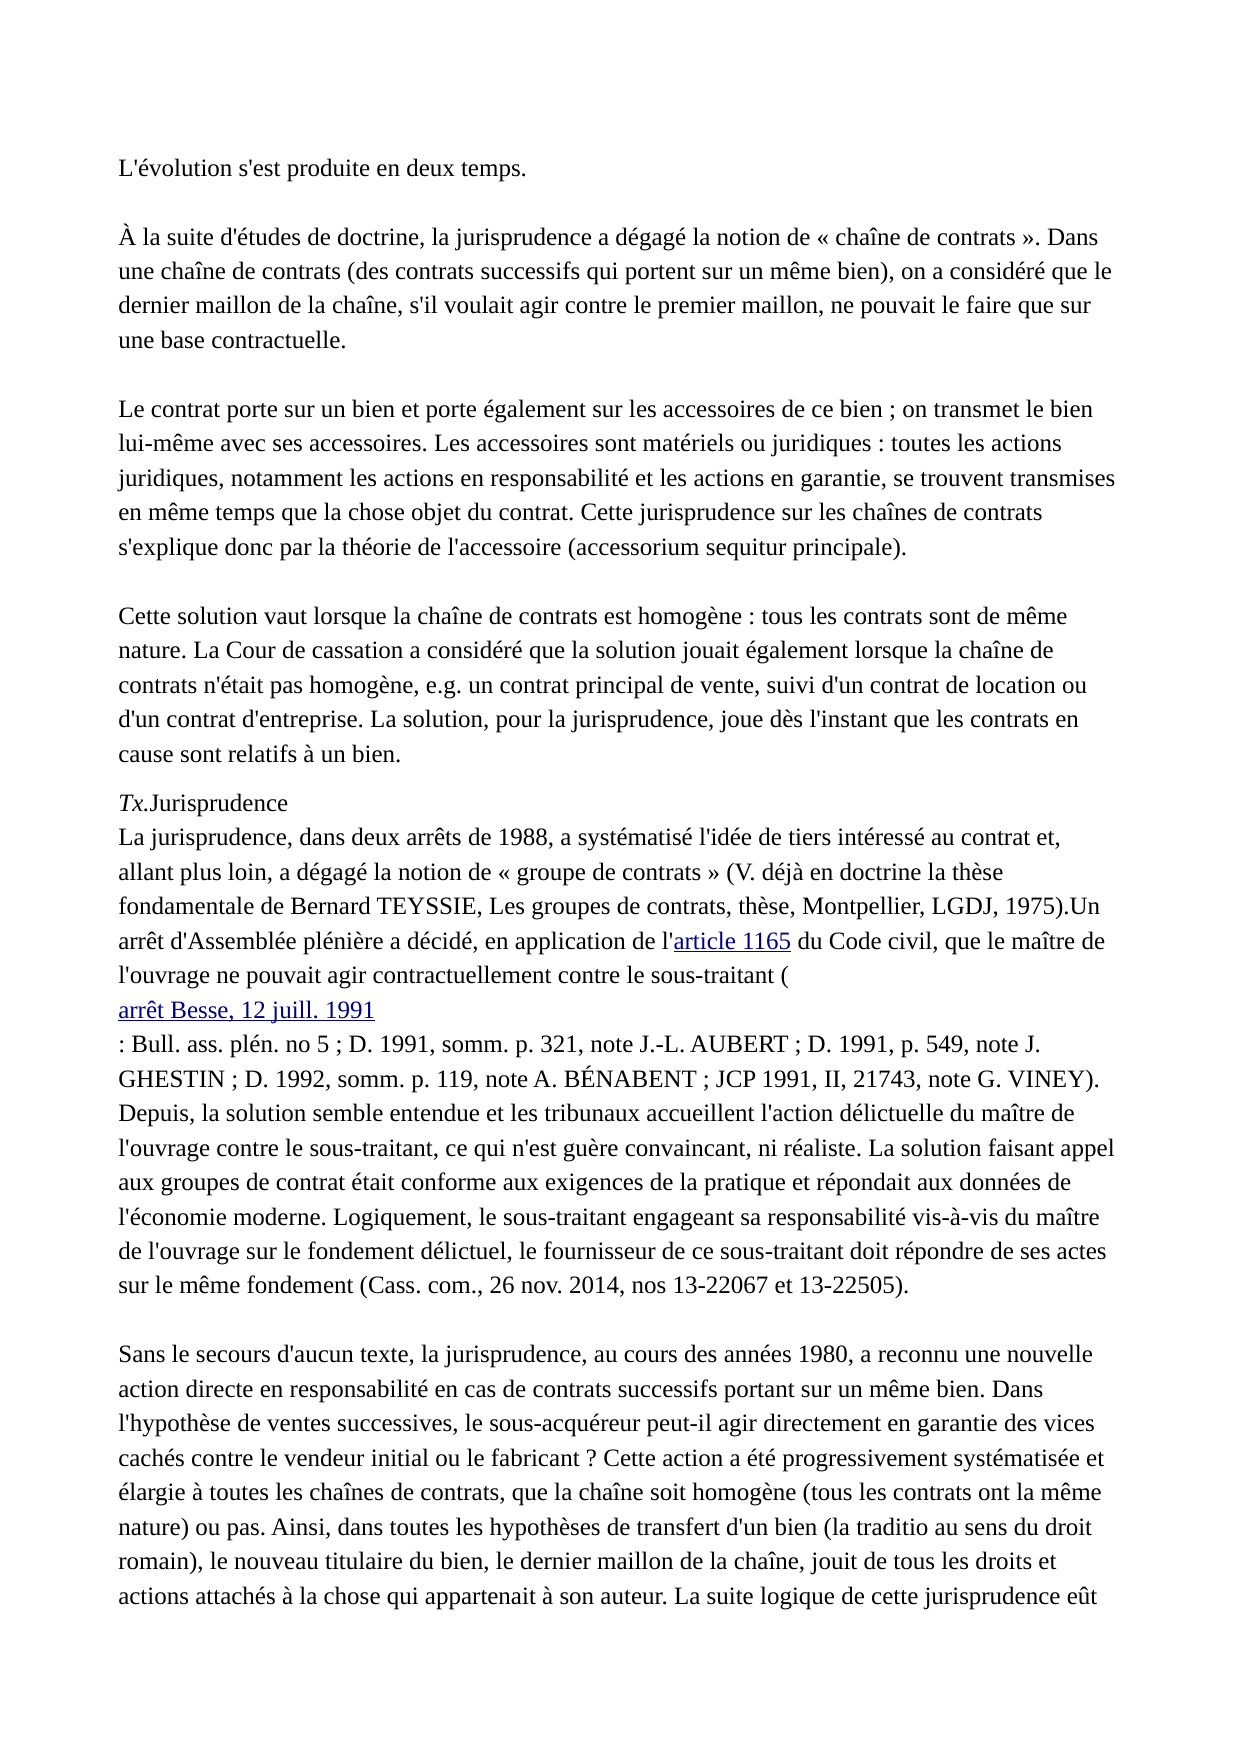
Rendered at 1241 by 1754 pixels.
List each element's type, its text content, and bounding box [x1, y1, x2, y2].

text L'évolution s'est produite en deux temps. À la suite d'études de doctrine, la jurisprudence a dégagé la notion de « chaîne de contrats ». Dans une chaîne de contrats (des contrats successifs qui portent sur un même bien), on a considéré que le dernier maillon de la chaîne, s'il voulait agir contre le premier maillon, ne pouvait le faire que sur une base contractuelle. Le contrat porte sur un bien et porte également sur les accessoires de ce bien ; on transmet le bien lui-même avec ses accessoires. Les accessoires sont matériels ou juridiques : toutes les actions juridiques, notamment les actions en responsabilité et les actions en garantie, se trouvent transmises en même temps que la chose objet du contrat. Cette jurisprudence sur les chaînes de contrats s'explique donc par la théorie de l'accessoire (accessorium sequitur principale). Cette solution vaut lorsque la chaîne de contrats est homogène : tous les contrats sont de même nature. La Cour de cassation a considéré que la solution jouait également lorsque la chaîne de contrats n'était pas homogène, e.g. un contrat principal de vente, suivi d'un contrat de location ou d'un contrat d'entreprise. La solution, pour la jurisprudence, joue dès l'instant que les contrats en cause sont relatifs à un bien. [118, 118, 1122, 767]
text Tx.Jurisprudence La jurisprudence, dans deux arrêts de 1988, a systématisé l'idée de tiers intéressé au contrat et, allant plus loin, a dégagé la notion de « groupe de contrats » (V. déjà en doctrine la thèse fondamentale de Bernard TEYSSIE, Les groupes de contrats, thèse, Montpellier, LGDJ, 1975).Un arrêt d'Assemblée plénière a décidé, en application de l'article 1165 du Code civil, que le maître de l'ouvrage ne pouvait agir contractuellement contre le sous-traitant ( [118, 788, 1122, 989]
text arrêt Besse, 12 juill. 1991 [118, 995, 1122, 1023]
text : Bull. ass. plén. no 5 ; D. 1991, somm. p. 321, note J.-L. AUBERT ; D. 1991, p. 549, note J. GHESTIN ; D. 1992, somm. p. 119, note A. BÉNABENT ; JCP 1991, II, 21743, note G. VINEY). Depuis, la solution semble entendue et les tribunaux accueillent l'action délictuelle du maître de l'ouvrage contre le sous-traitant, ce qui n'est guère convaincant, ni réaliste. La solution faisant appel aux groupes de contrat était conforme aux exigences de la pratique et répondait aux données de l'économie moderne. Logiquement, le sous-traitant engageant sa responsabilité vis-à-vis du maître de l'ouvrage sur le fondement délictuel, le fournisseur de ce sous-traitant doit répondre de ses actes sur le même fondement (Cass. com., 26 nov. 2014, nos 13-22067 et 13-22505). Sans le secours d'aucun texte, la jurisprudence, au cours des années 1980, a reconnu une nouvelle action directe en responsabilité en cas de contrats successifs portant sur un même bien. Dans l'hypothèse de ventes successives, le sous-acquéreur peut-il agir directement en garantie des vices cachés contre le vendeur initial ou le fabricant ? Cette action a été progressivement systématisée et élargie à toutes les chaînes de contrats, que la chaîne soit homogène (tous les contrats ont la même nature) ou pas. Ainsi, dans toutes les hypothèses de transfert d'un bien (la traditio au sens du droit romain), le nouveau titulaire du bien, le dernier maillon de la chaîne, jouit de tous les droits et actions attachés à la chose qui appartenait à son auteur. La suite logique de cette jurisprudence eût [118, 1029, 1122, 1609]
